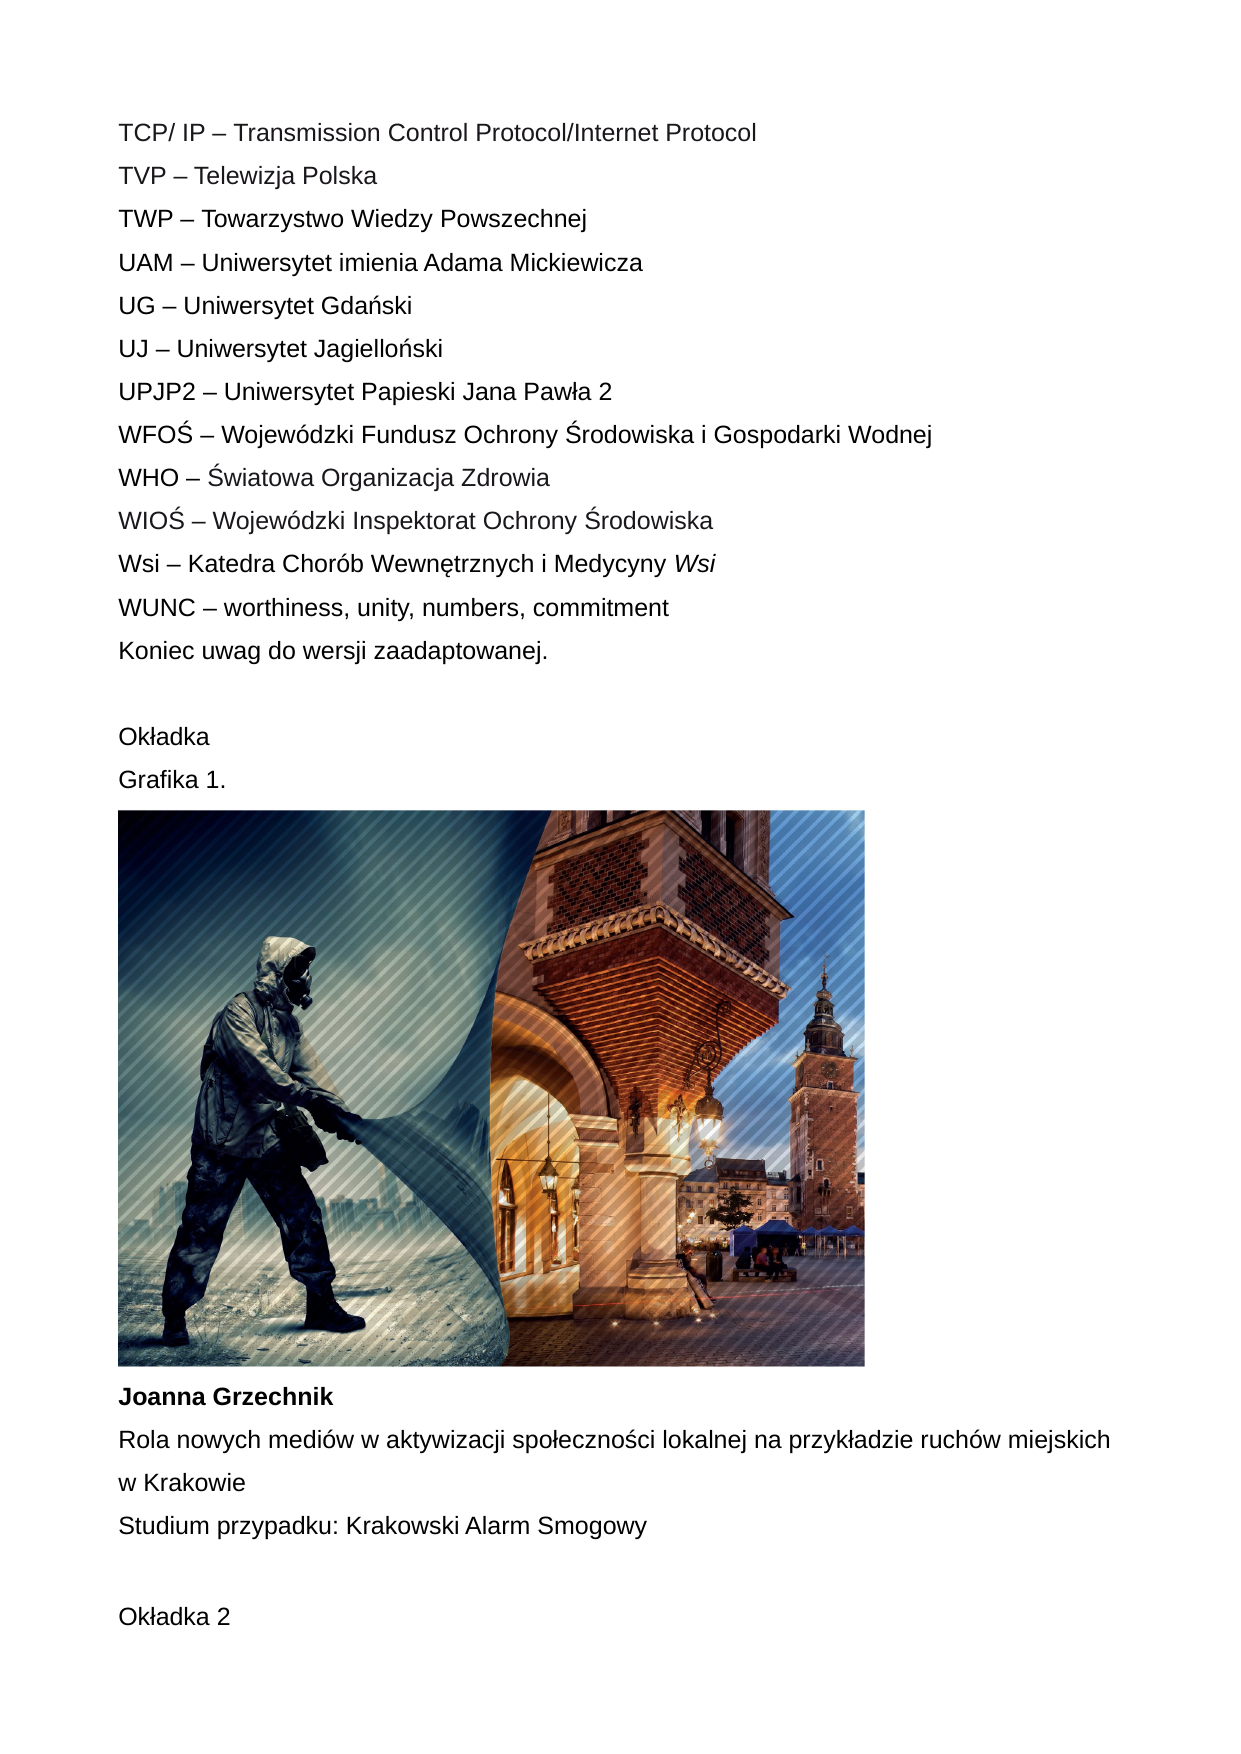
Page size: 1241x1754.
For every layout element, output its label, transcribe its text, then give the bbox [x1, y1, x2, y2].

text Joanna Grzechnik [118, 1382, 1122, 1410]
text WHO – Światowa Organizacja Zdrowia [118, 463, 1122, 492]
text Koniec uwag do wersji zaadaptowanej. [118, 636, 1122, 664]
text UJ – Uniwersytet Jagielloński [118, 334, 1122, 362]
text WIOŚ – Wojewódzki Inspektorat Ochrony Środowiska [118, 506, 1122, 535]
text Okładka [118, 722, 1122, 751]
text UPJP2 – Uniwersytet Papieski Jana Pawła 2 [118, 377, 1122, 406]
text UG – Uniwersytet Gdański [118, 291, 1122, 319]
picture [118, 808, 865, 1368]
text UAM – Uniwersytet imienia Adama Mickiewicza [118, 247, 1122, 276]
text Okładka 2 [118, 1602, 1122, 1630]
text WUNC – worthiness, unity, numbers, commitment [118, 592, 1122, 621]
text TVP – Telewizja Polska [118, 161, 1122, 190]
text TWP – Towarzystwo Wiedzy Powszechnej [118, 204, 1122, 233]
subtitle Rola nowych mediów w aktywizacji społeczności lokalnej na przykładzie ruchów miejskich w Krakowie [118, 1425, 1122, 1497]
text Wsi – Katedra Chorób Wewnętrznych i Medycyny Wsi [118, 549, 1122, 578]
text TCP/ IP – Transmission Control Protocol/Internet Protocol [118, 118, 1122, 147]
text WFOŚ – Wojewódzki Fundusz Ochrony Środowiska i Gospodarki Wodnej [118, 420, 1122, 449]
text Studium przypadku: Krakowski Alarm Smogowy [118, 1511, 1122, 1540]
text Grafika 1. [118, 765, 1122, 794]
